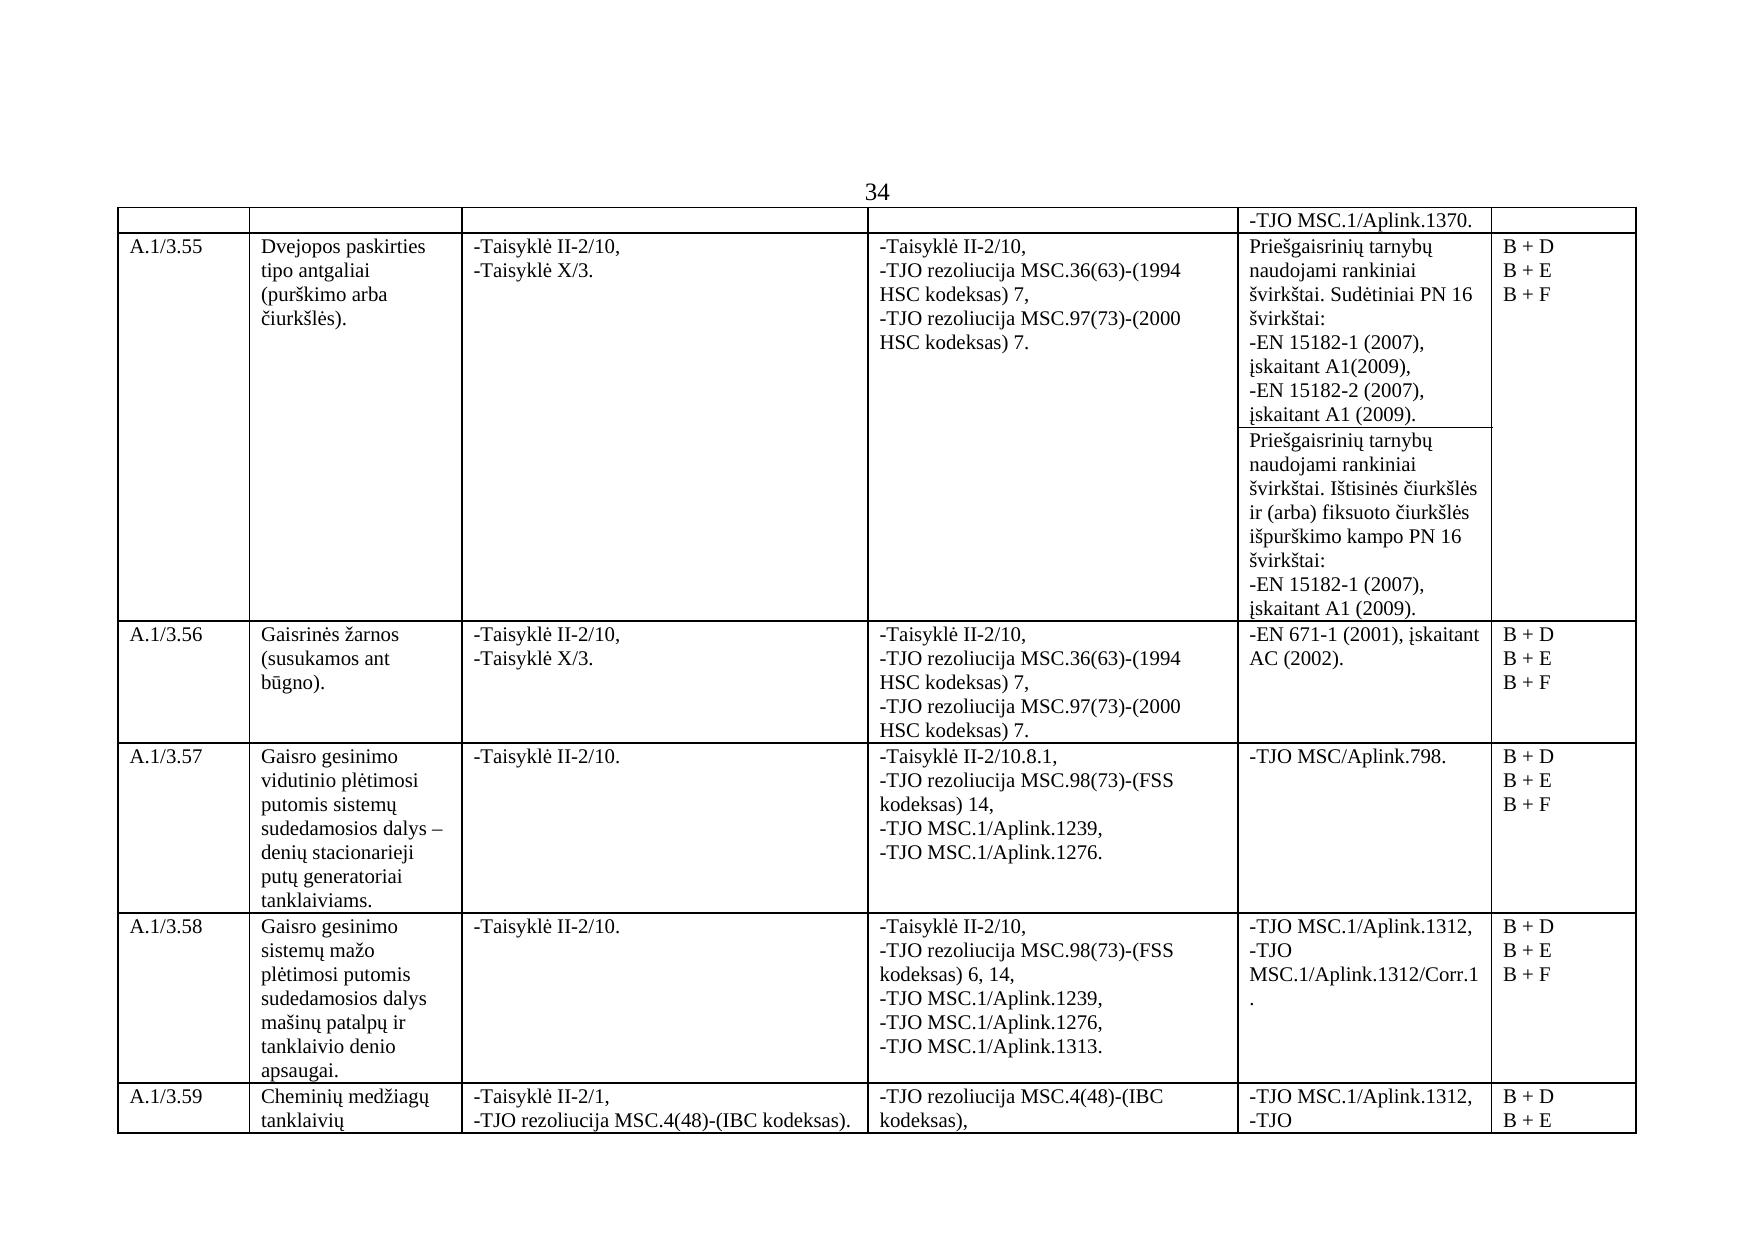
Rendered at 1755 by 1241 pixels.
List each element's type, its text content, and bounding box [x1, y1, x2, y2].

table_cell B + D B + E B + F [1492, 622, 1635, 742]
table_cell -TJO MSC.1/Aplink.1370. [1239, 208, 1491, 232]
table_cell -Taisyklė II-2/10, -TJO rezoliucija MSC.98(73)-(FSS kodeksas) 6, 14, -TJO MSC.1/Aplink.1239, -TJO MSC.1/Aplink.1276, -TJO MSC.1/Aplink.1313. [869, 914, 1237, 1082]
table_cell Cheminių medžiagų tanklaivių [250, 1084, 461, 1132]
table_cell [463, 208, 867, 232]
table_cell -Taisyklė II-2/10, -Taisyklė X/3. [463, 622, 867, 742]
table_cell -TJO MSC.1/Aplink.1312, -TJO MSC.1/Aplink.1312/Corr.1. [1239, 914, 1491, 1082]
table_cell -TJO MSC/Aplink.798. [1239, 744, 1491, 912]
table_cell -TJO rezoliucija MSC.4(48)-(IBC kodeksas), [869, 1084, 1237, 1132]
table_cell -Taisyklė II-2/10, -TJO rezoliucija MSC.36(63)-(1994 HSC kodeksas) 7, -TJO rezoliucija MSC.97(73)-(2000 HSC kodeksas) 7. [869, 622, 1237, 742]
table_cell [869, 208, 1237, 232]
table_cell Priešgaisrinių tarnybų naudojami rankiniai švirkštai. Sudėtiniai PN 16 švirkštai: -EN 15182-1 (2007), įskaitant A1(2009), -EN 15182-2 (2007), įskaitant A1 (2009). [1239, 234, 1491, 426]
table_cell -Taisyklė II-2/1, -TJO rezoliucija MSC.4(48)-(IBC kodeksas). [463, 1084, 867, 1132]
table_cell A.1/3.58 [119, 914, 249, 1082]
table_cell A.1/3.59 [119, 1084, 249, 1132]
table_cell Gaisrinės žarnos (susukamos ant būgno). [250, 622, 461, 742]
table_cell Gaisro gesinimo sistemų mažo plėtimosi putomis sudedamosios dalys mašinų patalpų ir tanklaivio denio apsaugai. [250, 914, 461, 1082]
table_cell -Taisyklė II-2/10, -TJO rezoliucija MSC.36(63)-(1994 HSC kodeksas) 7, -TJO rezoliucija MSC.97(73)-(2000 HSC kodeksas) 7. [869, 234, 1237, 620]
table_cell A.1/3.57 [119, 744, 249, 912]
table_cell B + D B + E [1492, 1084, 1635, 1132]
table_cell -Taisyklė II-2/10.8.1, -TJO rezoliucija MSC.98(73)-(FSS kodeksas) 14, -TJO MSC.1/Aplink.1239, -TJO MSC.1/Aplink.1276. [869, 744, 1237, 912]
table_cell [250, 208, 461, 232]
table_cell B + D B + E B + F [1492, 234, 1635, 620]
table_cell -Taisyklė II-2/10. [463, 744, 867, 912]
table_cell -TJO MSC.1/Aplink.1312, -TJO [1239, 1084, 1491, 1132]
table_cell A.1/3.55 [119, 234, 249, 620]
table_cell -Taisyklė II-2/10, -Taisyklė X/3. [463, 234, 867, 620]
table_cell [1492, 208, 1635, 232]
table_cell Gaisro gesinimo vidutinio plėtimosi putomis sistemų sudedamosios dalys – denių stacionarieji putų generatoriai tanklaiviams. [250, 744, 461, 912]
table_cell Priešgaisrinių tarnybų naudojami rankiniai švirkštai. Ištisinės čiurkšlės ir (arba) fiksuoto čiurkšlės išpurškimo kampo PN 16 švirkštai: -EN 15182-1 (2007), įskaitant A1 (2009). [1239, 428, 1491, 620]
table_cell A.1/3.56 [119, 622, 249, 742]
table_cell Dvejopos paskirties tipo antgaliai (purškimo arba čiurkšlės). [250, 234, 461, 620]
table_cell B + D B + E B + F [1492, 914, 1635, 1082]
table_cell -Taisyklė II-2/10. [463, 914, 867, 1082]
table_cell [119, 208, 249, 232]
table_cell -EN 671-1 (2001), įskaitant AC (2002). [1239, 622, 1491, 742]
table_cell B + D B + E B + F [1492, 744, 1635, 912]
